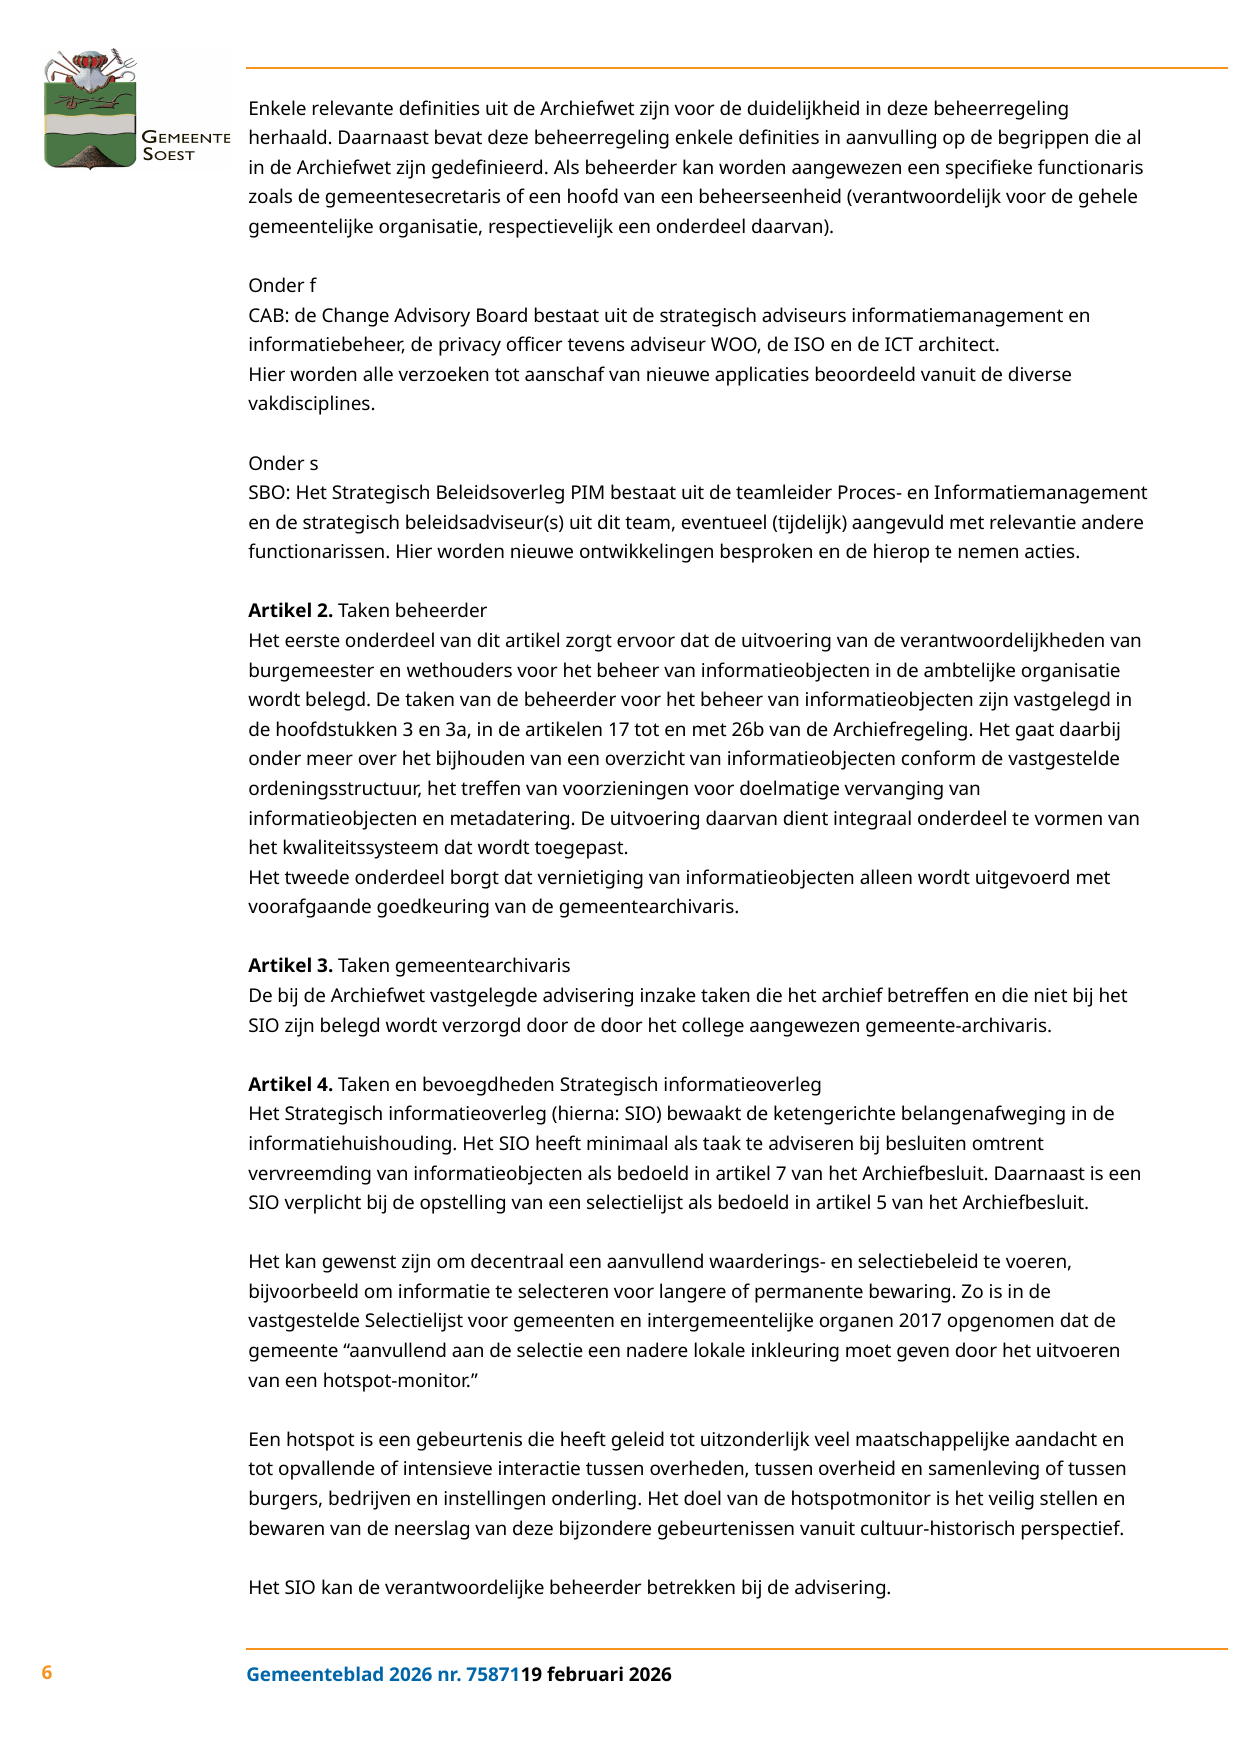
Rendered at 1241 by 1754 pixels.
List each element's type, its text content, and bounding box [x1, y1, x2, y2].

text Het Strategisch informatieoverleg (hierna: SIO) bewaakt de ketengerichte belangenafweging in de informatiehuishouding. Het SIO heeft minimaal als taak te adviseren bij besluiten omtrent vervreemding van informatieobjecten als bedoeld in artikel 7 van het Archiefbesluit. Daarnaast is een SIO verplicht bij de opstelling van een selectielijst als bedoeld in artikel 5 van het Archiefbesluit. [248, 1101, 1152, 1215]
text Hier worden alle verzoeken tot aanschaf van nieuwe applicaties beoordeeld vanuit de diverse vakdisciplines. [248, 361, 1152, 416]
text CAB: de Change Advisory Board bestaat uit de strategisch adviseurs informatiemanagement en informatiebeheer, de privacy officer tevens adviseur WOO, de ISO en de ICT architect. [248, 302, 1152, 357]
text Een hotspot is een gebeurtenis die heeft geleid tot uitzonderlijk veel maatschappelijke aandacht en tot opvallende of intensieve interactie tussen overheden, tussen overheid en samenleving of tussen burgers, bedrijven en instellingen onderling. Het doel van de hotspotmonitor is het veilig stellen en bewaren van de neerslag van deze bijzondere gebeurtenissen vanuit cultuur-historisch perspectief. [248, 1426, 1152, 1541]
text Artikel 3. Taken gemeentearchivaris [248, 953, 1152, 978]
text Artikel 2. Taken beheerder [248, 598, 1152, 623]
text Enkele relevante definities uit de Archiefwet zijn voor de duidelijkheid in deze beheerregeling herhaald. Daarnaast bevat deze beheerregeling enkele definities in aanvulling op de begrippen die al in de Archiefwet zijn gedefinieerd. Als beheerder kan worden aangewezen een specifieke functionaris zoals de gemeentesecretaris of een hoofd van een beheerseenheid (verantwoordelijk voor de gehele gemeentelijke organisatie, respectievelijk een onderdeel daarvan). [248, 95, 1152, 239]
text Het eerste onderdeel van dit artikel zorgt ervoor dat de uitvoering van de verantwoordelijkheden van burgemeester en wethouders voor het beheer van informatieobjecten in de ambtelijke organisatie wordt belegd. De taken van de beheerder voor het beheer van informatieobjecten zijn vastgelegd in de hoofdstukken 3 en 3a, in de artikelen 17 tot en met 26b van de Archiefregeling. Het gaat daarbij onder meer over het bijhouden van een overzicht van informatieobjecten conform de vastgestelde ordeningsstructuur, het treffen van voorzieningen voor doelmatige vervanging van informatieobjecten en metadatering. De uitvoering daarvan dient integraal onderdeel te vormen van het kwaliteitssysteem dat wordt toegepast. [248, 627, 1152, 860]
text SBO: Het Strategisch Beleidsoverleg PIM bestaat uit de teamleider Proces- en Informatiemanagement en de strategisch beleidsadviseur(s) uit dit team, eventueel (tijdelijk) aangevuld met relevantie andere functionarissen. Hier worden nieuwe ontwikkelingen besproken en de hierop te nemen acties. [248, 479, 1152, 564]
picture [41, 47, 231, 172]
text Onder s [248, 450, 1152, 476]
text De bij de Archiefwet vastgelegde advisering inzake taken die het archief betreffen en die niet bij het SIO zijn belegd wordt verzorgd door de door het college aangewezen gemeente-archivaris. [248, 982, 1152, 1038]
text Het kan gewenst zijn om decentraal een aanvullend waarderings- en selectiebeleid te voeren, bijvoorbeeld om informatie te selecteren voor langere of permanente bewaring. Zo is in de vastgestelde Selectielijst voor gemeenten en intergemeentelijke organen 2017 opgenomen dat de gemeente “aanvullend aan de selectie een nadere lokale inkleuring moet geven door het uitvoeren van een hotspot-monitor.” [248, 1248, 1152, 1393]
text Artikel 4. Taken en bevoegdheden Strategisch informatieoverleg [248, 1071, 1152, 1097]
text Onder f [248, 272, 1152, 298]
text Het tweede onderdeel borgt dat vernietiging van informatieobjecten alleen wordt uitgevoerd met voorafgaande goedkeuring van de gemeentearchivaris. [248, 864, 1152, 919]
text Het SIO kan de verantwoordelijke beheerder betrekken bij de advisering. [248, 1574, 1152, 1600]
